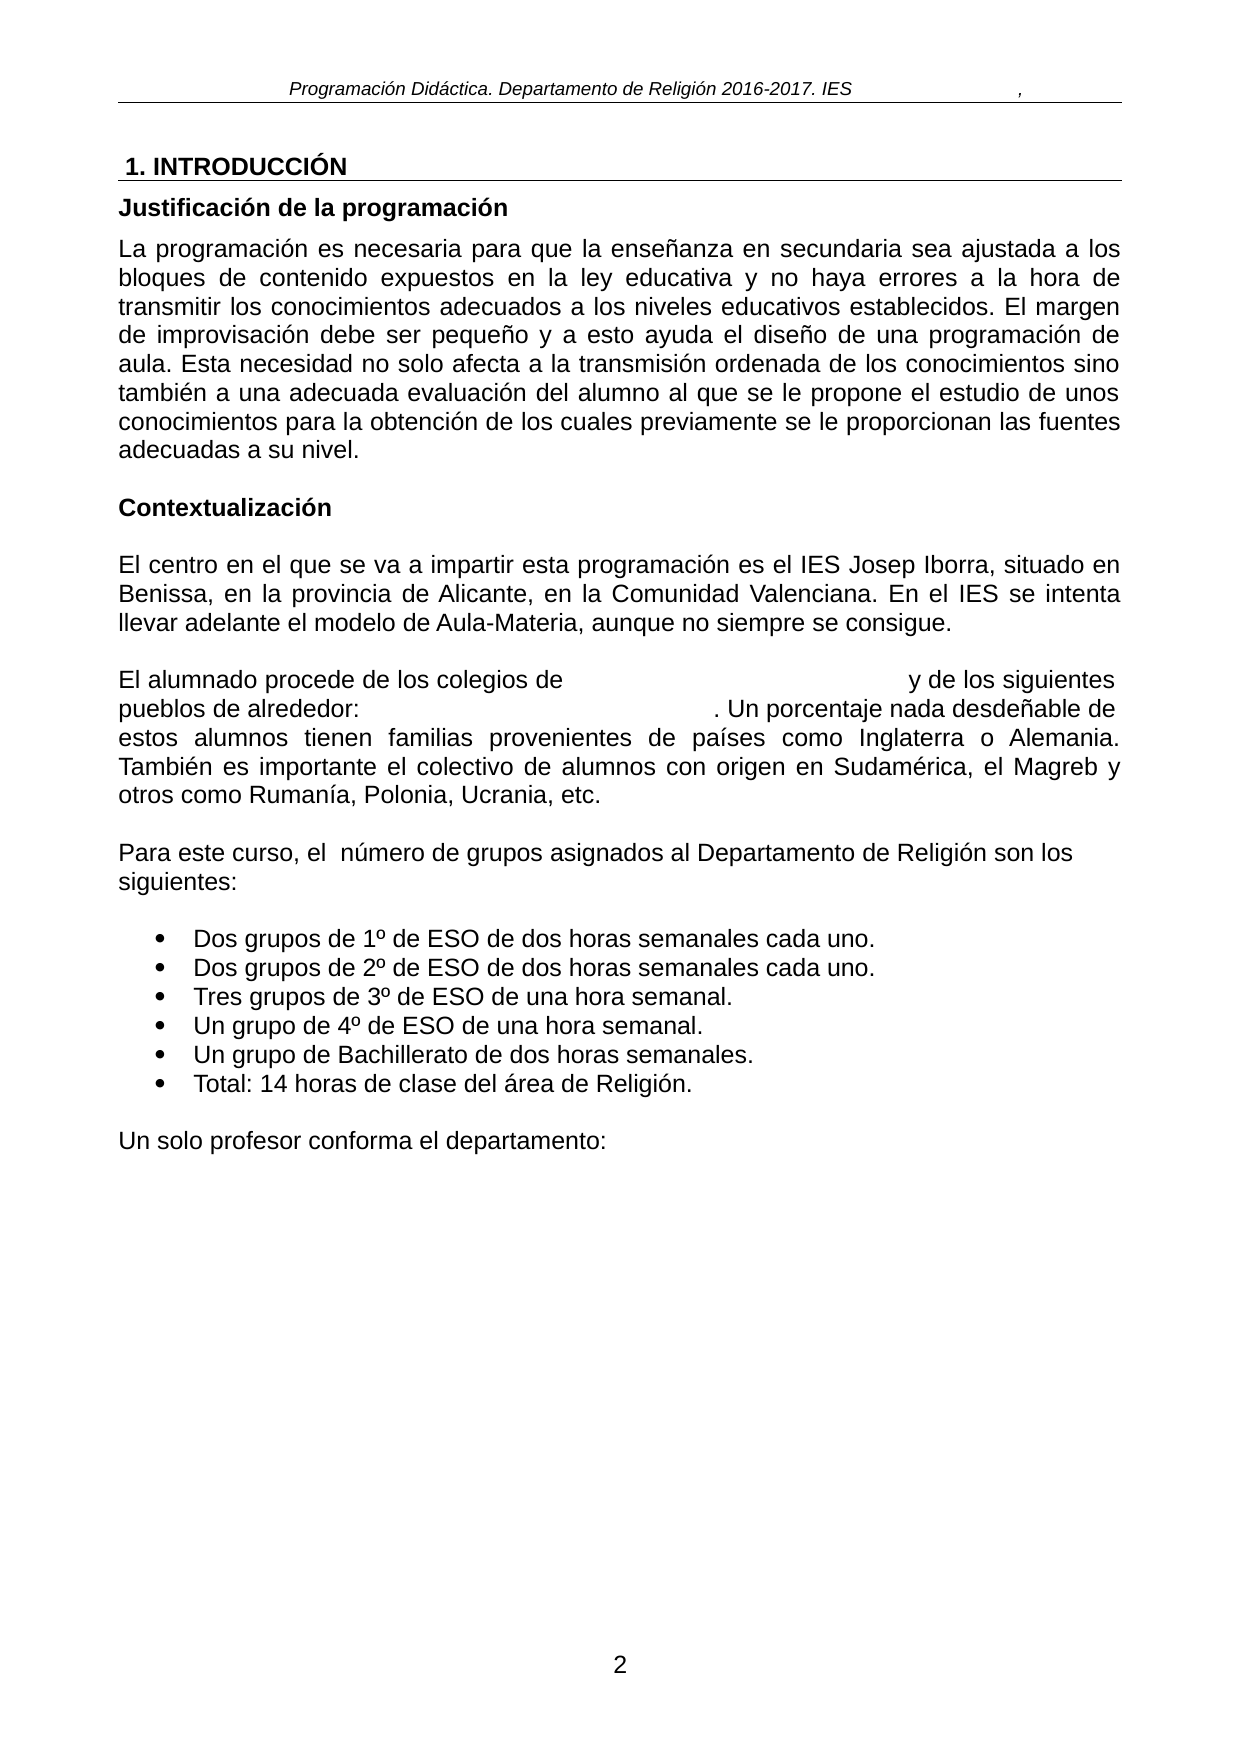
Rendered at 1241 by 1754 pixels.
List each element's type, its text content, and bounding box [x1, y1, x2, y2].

text Contextualización [118, 493, 1122, 522]
text Un solo profesor conforma el departamento: [118, 1126, 1122, 1155]
text El centro en el que se va a impartir esta programación es el IES Josep Iborra, situado en Benissa, en la provincia de Alicante, en la Comunidad Valenciana. En el IES se intenta llevar adelante el modelo de Aula-Materia, aunque no siempre se consigue. [118, 551, 1122, 637]
list Tres grupos de 3º de ESO de una hora semanal. [156, 982, 1122, 1011]
text Para este curso, el número de grupos asignados al Departamento de Religión son los siguientes: [118, 838, 1122, 896]
list Un grupo de Bachillerato de dos horas semanales. [156, 1040, 1122, 1068]
text La programación es necesaria para que la enseñanza en secundaria sea ajustada a los bloques de contenido expuestos en la ley educativa y no haya errores a la hora de transmitir los conocimientos adecuados a los niveles educativos establecidos. El margen de improvisación debe ser pequeño y a esto ayuda el diseño de una programación de aula. Esta necesidad no solo afecta a la transmisión ordenada de los conocimientos sino también a una adecuada evaluación del alumno al que se le propone el estudio de unos conocimientos para la obtención de los cuales previamente se le proporcionan las fuentes adecuadas a su nivel. [118, 234, 1122, 464]
subtitle Justificación de la programación [118, 193, 1122, 222]
list Dos grupos de 2º de ESO de dos horas semanales cada uno. [156, 953, 1122, 982]
list Total: 14 horas de clase del área de Religión. [156, 1068, 1122, 1097]
list Dos grupos de 1º de ESO de dos horas semanales cada uno. [156, 924, 1122, 953]
text El alumnado procede de los colegios de y de los siguientes pueblos de alrededor: . Un porcentaje nada desdeñable de estos alumnos tienen familias provenientes de países como Inglaterra o Alemania. También es importante el colectivo de alumnos con origen en Sudamérica, el Magreb y otros como Rumanía, Polonia, Ucrania, etc. [118, 666, 1122, 809]
list Un grupo de 4º de ESO de una hora semanal. [156, 1011, 1122, 1040]
subtitle INTRODUCCIÓN [118, 152, 1122, 180]
